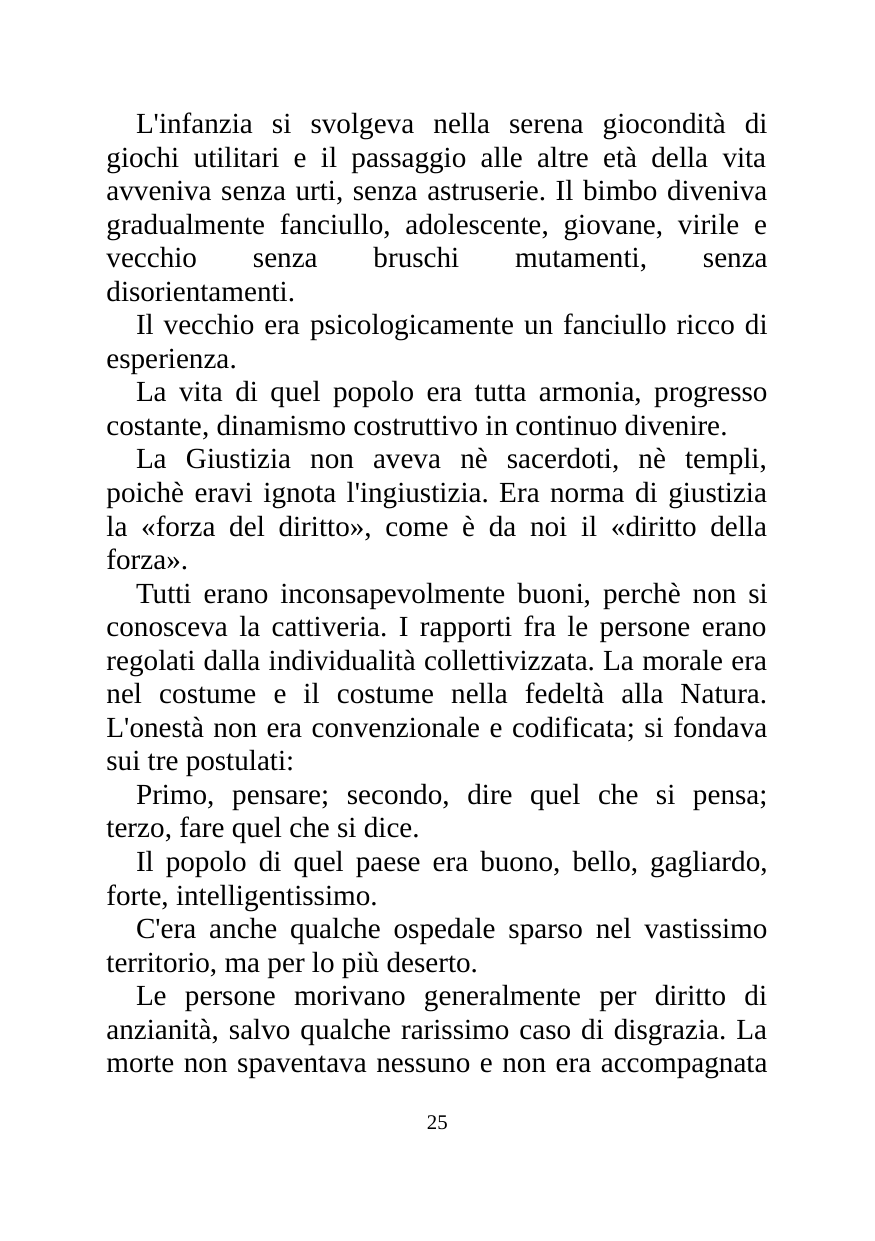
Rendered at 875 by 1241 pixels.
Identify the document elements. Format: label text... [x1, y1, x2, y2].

text Le persone morivano generalmente per diritto di anzianità, salvo qualche rarissimo caso di disgrazia. La morte non spaventava nessuno e non era accompagnata [106, 978, 768, 1079]
text Tutti erano inconsapevolmente buoni, perchè non si conosceva la cattiveria. I rapporti fra le persone erano regolati dalla individualità collettivizzata. La morale era nel costume e il costume nella fedeltà alla Natura. L'onestà non era convenzionale e codificata; si fondava sui tre postulati: [106, 576, 768, 777]
text C'era anche qualche ospedale sparso nel vastissimo territorio, ma per lo più deserto. [106, 911, 768, 978]
text La Giustizia non aveva nè sacerdoti, nè templi, poichè eravi ignota l'ingiustizia. Era norma di giustizia la «forza del diritto», come è da noi il «diritto della forza». [106, 442, 768, 576]
text L'infanzia si svolgeva nella serena giocondità di giochi utilitari e il passaggio alle altre età della vita avveniva senza urti, senza astruserie. Il bimbo diveniva gradualmente fanciullo, adolescente, giovane, virile e vecchio senza bruschi mutamenti, senza disorientamenti. [106, 106, 768, 307]
text Primo, pensare; secondo, dire quel che si pensa; terzo, fare quel che si dice. [106, 777, 768, 844]
text Il popolo di quel paese era buono, bello, gagliardo, forte, intelligentissimo. [106, 844, 768, 911]
text Il vecchio era psicologicamente un fanciullo ricco di esperienza. [106, 307, 768, 374]
text La vita di quel popolo era tutta armonia, progresso costante, dinamismo costruttivo in continuo divenire. [106, 374, 768, 442]
